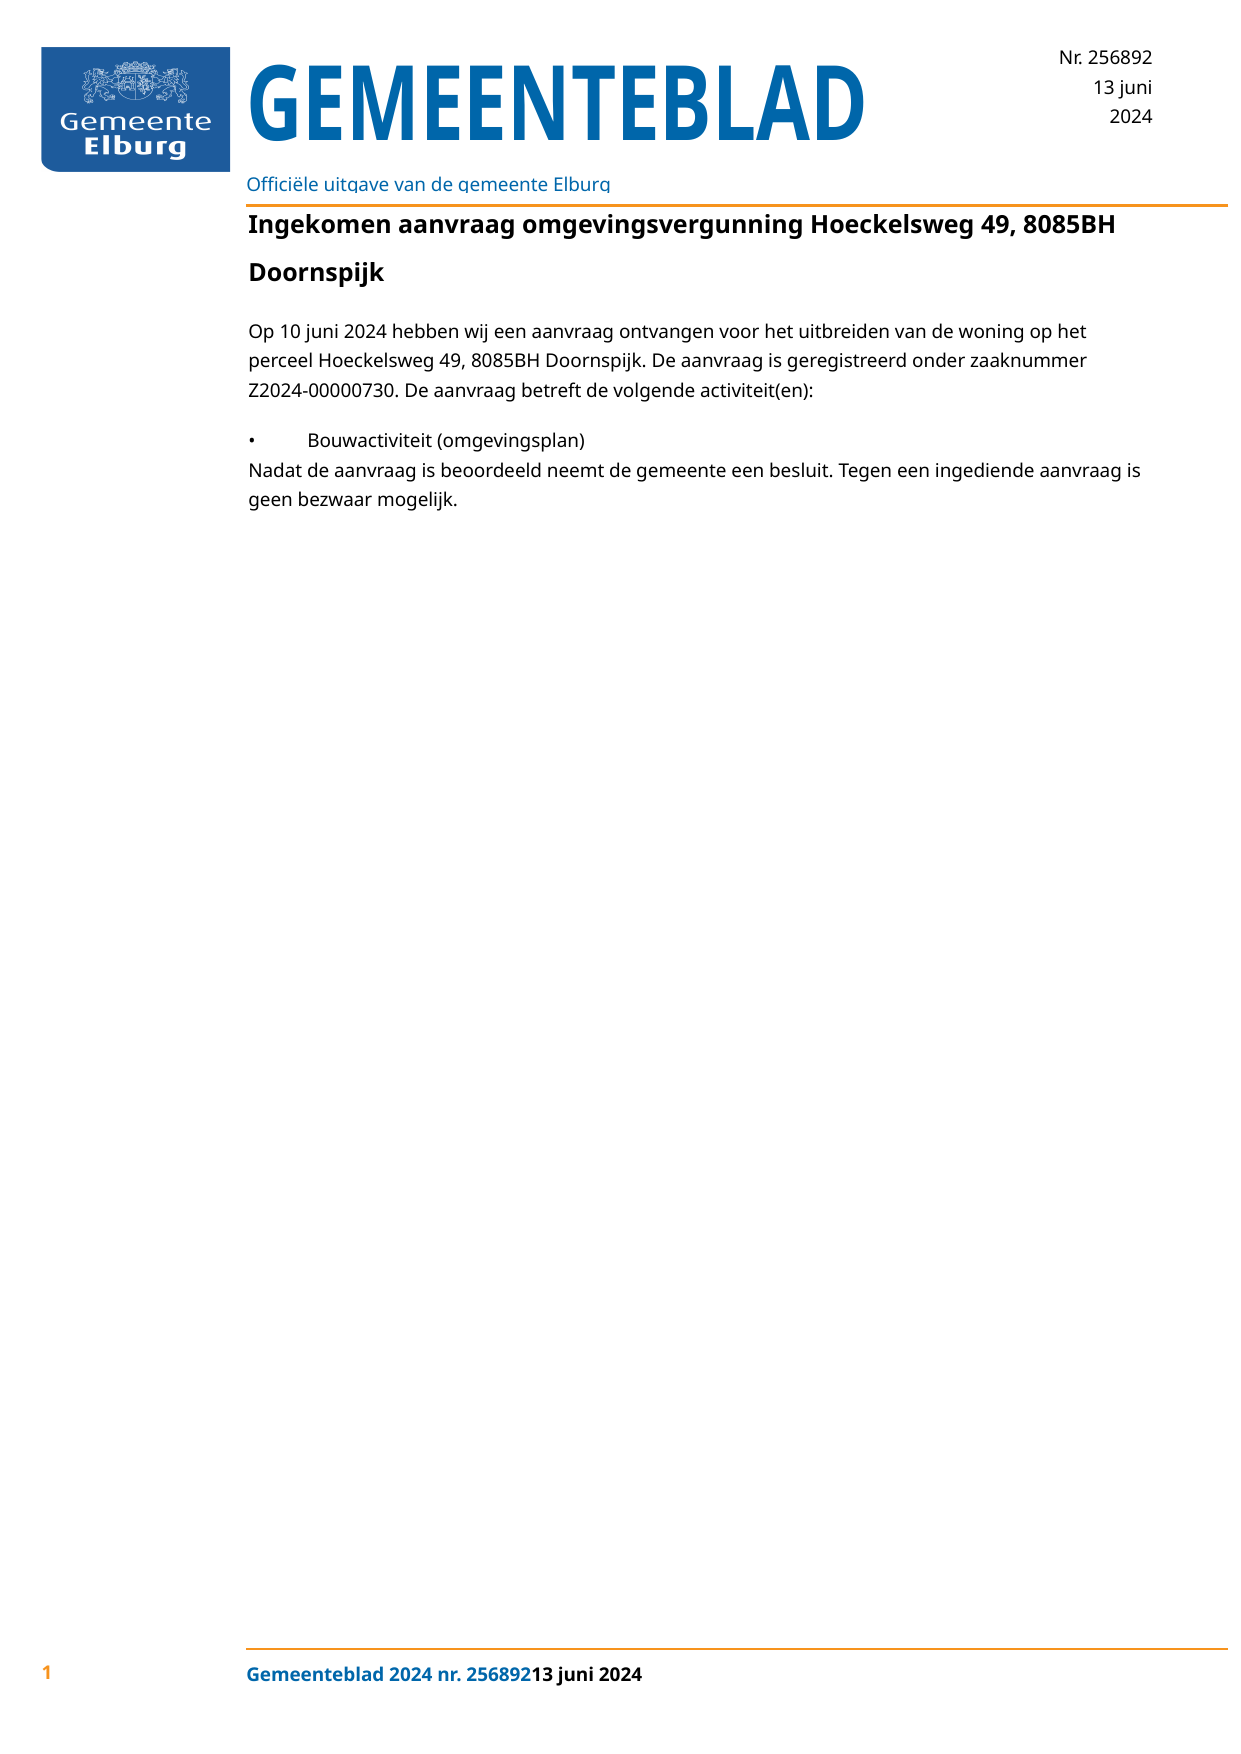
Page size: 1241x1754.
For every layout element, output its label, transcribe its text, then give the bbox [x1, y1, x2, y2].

text Op 10 juni 2024 hebben wij een aanvraag ontvangen voor het uitbreiden van de woning op het perceel Hoeckelsweg 49, 8085BH Doornspijk. De aanvraag is geregistreerd onder zaaknummer Z2024-00000730. De aanvraag betreft de volgende activiteit(en): [248, 318, 1152, 403]
picture [41, 47, 231, 172]
text Ingekomen aanvraag omgevingsvergunning Hoeckelsweg 49, 8085BH Doornspijk [248, 207, 1152, 288]
list Bouwactiviteit (omgevingsplan) [248, 427, 1152, 453]
text Nadat de aanvraag is beoordeeld neemt de gemeente een besluit. Tegen een ingediende aanvraag is geen bezwaar mogelijk. [248, 457, 1152, 512]
